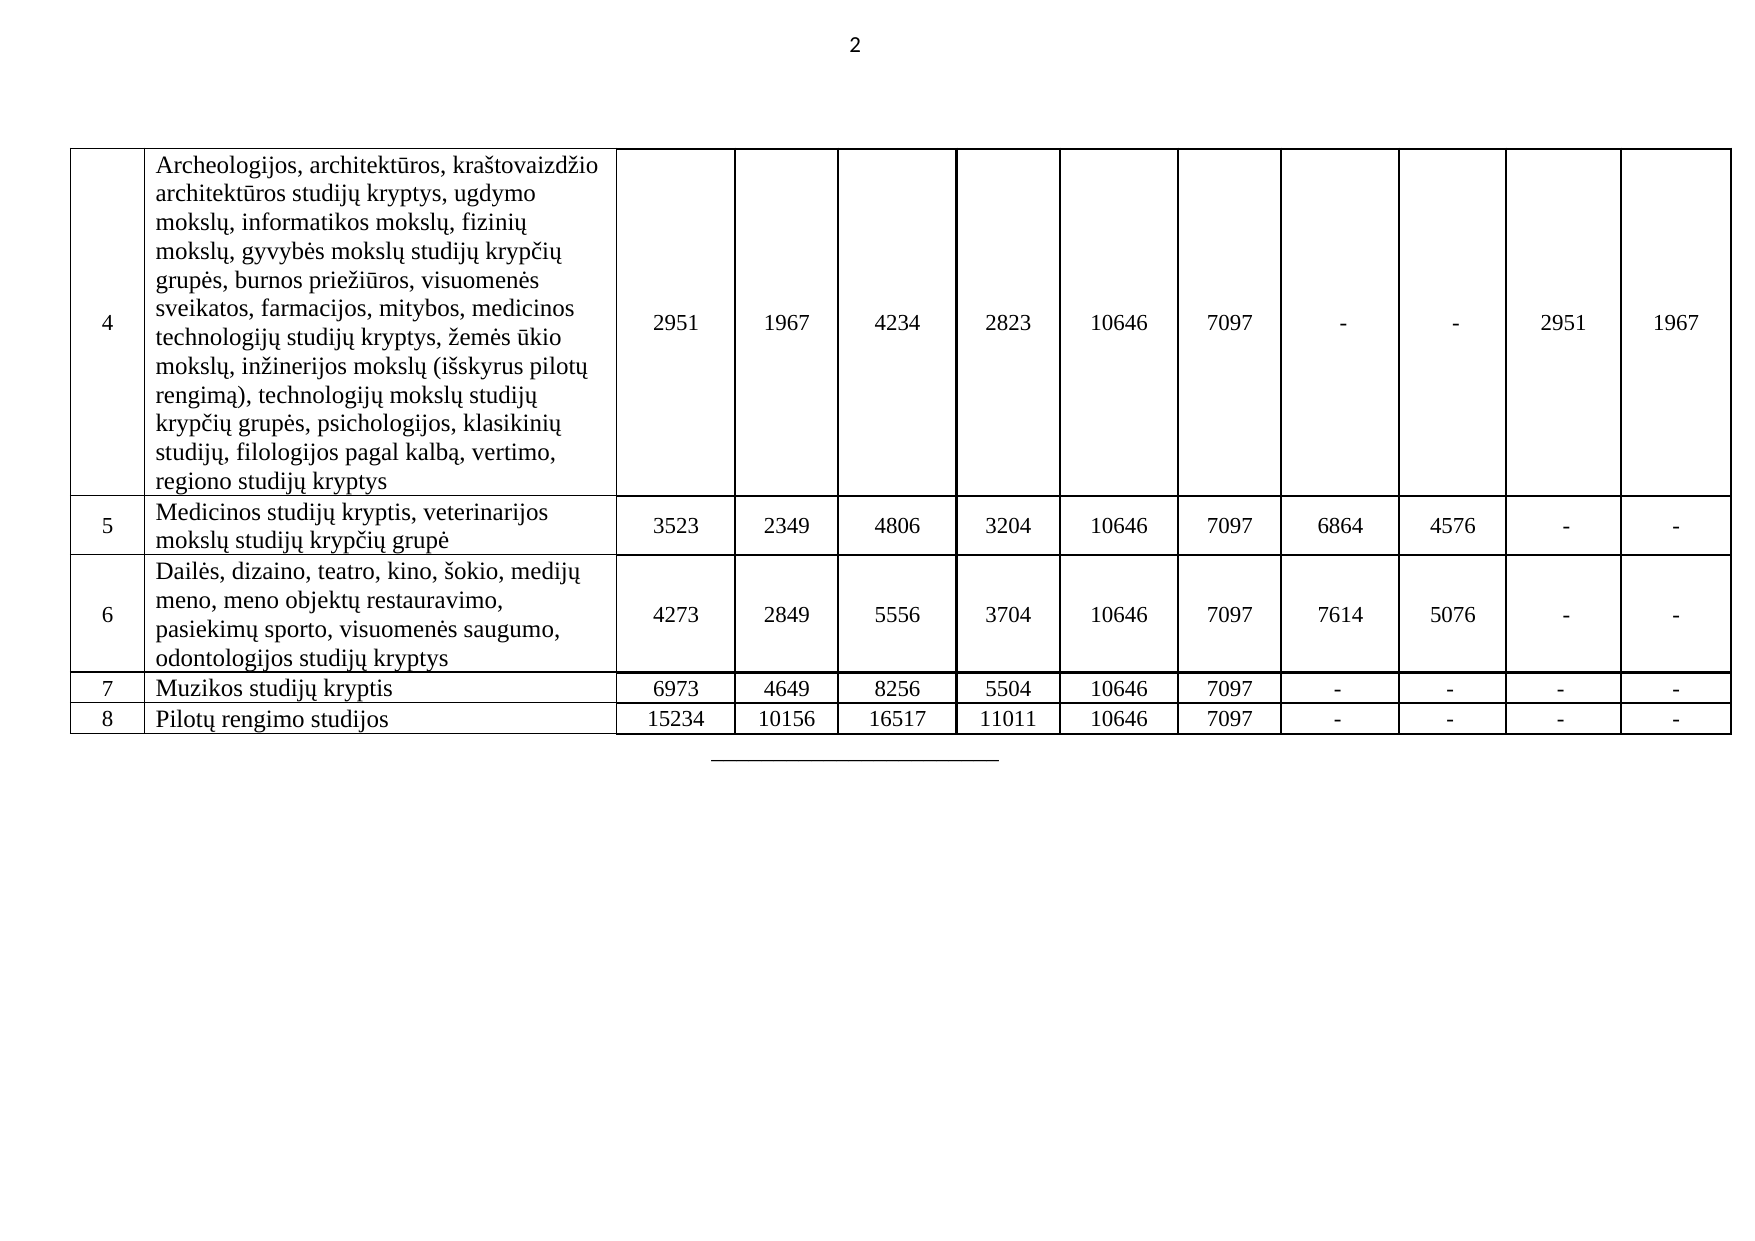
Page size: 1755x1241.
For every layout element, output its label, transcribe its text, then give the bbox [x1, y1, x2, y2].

table_cell Muzikos studijų kryptis [145, 673, 616, 702]
table_cell - [1507, 556, 1620, 671]
text _______________________ [15, 735, 1695, 764]
table_cell 4649 [736, 674, 837, 702]
table_cell 6973 [617, 674, 734, 702]
table_cell 10646 [1061, 150, 1177, 495]
table_cell 2951 [617, 150, 734, 495]
table_cell 15234 [617, 704, 734, 733]
table_cell 7614 [1282, 556, 1398, 671]
table_cell - [1282, 674, 1398, 702]
table_cell 8256 [839, 674, 955, 702]
table_cell - [1622, 704, 1730, 733]
table_cell - [1507, 497, 1620, 554]
table_cell - [1282, 704, 1398, 733]
table_cell 6864 [1282, 497, 1398, 554]
table_cell 4273 [617, 556, 734, 671]
table_cell 5504 [958, 674, 1059, 702]
table_cell 4234 [839, 150, 955, 495]
table_cell 7097 [1179, 556, 1280, 671]
table_cell - [1622, 497, 1730, 554]
table_cell 10646 [1061, 497, 1177, 554]
table_cell 2349 [736, 497, 837, 554]
table_cell Medicinos studijų kryptis, veterinarijos mokslų studijų krypčių grupė [145, 496, 616, 554]
table_cell - [1507, 674, 1620, 702]
table_cell 16517 [839, 704, 955, 733]
table_cell 7 [71, 673, 144, 702]
table_cell 5556 [839, 556, 955, 671]
table_cell 3704 [958, 556, 1059, 671]
table_cell 7097 [1179, 674, 1280, 702]
table_cell Archeologijos, architektūros, kraštovaizdžio architektūros studijų kryptys, ugdymo mokslų, informatikos mokslų, fizinių mokslų, gyvybės mokslų studijų krypčių grupės, burnos priežiūros, visuomenės sveikatos, farmacijos, mitybos, medicinos technologijų studijų kryptys, žemės ūkio mokslų, inžinerijos mokslų (išskyrus pilotų rengimą), technologijų mokslų studijų krypčių grupės, psichologijos, klasikinių studijų, filologijos pagal kalbą, vertimo, regiono studijų kryptys [145, 149, 616, 495]
table_cell 4576 [1400, 497, 1505, 554]
table_cell - [1400, 674, 1505, 702]
table_cell 1967 [736, 150, 837, 495]
table_cell 3204 [958, 497, 1059, 554]
table_cell 1967 [1622, 150, 1730, 495]
table_cell 4 [71, 149, 144, 495]
table_cell 10156 [736, 704, 837, 733]
table_cell 7097 [1179, 704, 1280, 733]
table_cell 4806 [839, 497, 955, 554]
table_cell 11011 [958, 704, 1059, 733]
table_cell 7097 [1179, 497, 1280, 554]
table_cell 5076 [1400, 556, 1505, 671]
table_cell - [1282, 150, 1398, 495]
table_cell 10646 [1061, 704, 1177, 733]
table_cell Pilotų rengimo studijos [145, 703, 616, 733]
table_cell - [1622, 556, 1730, 671]
table_cell 8 [71, 703, 144, 733]
table_cell - [1400, 150, 1505, 495]
table_cell - [1400, 704, 1505, 733]
table_cell 5 [71, 496, 144, 554]
table_cell 10646 [1061, 556, 1177, 671]
table_cell 3523 [617, 497, 734, 554]
table_cell - [1507, 704, 1620, 733]
table_cell - [1622, 674, 1730, 702]
table_cell 2951 [1507, 150, 1620, 495]
table_cell 6 [71, 555, 144, 671]
table_cell 10646 [1061, 674, 1177, 702]
table_cell 2849 [736, 556, 837, 671]
table_cell 7097 [1179, 150, 1280, 495]
table_cell Dailės, dizaino, teatro, kino, šokio, medijų meno, meno objektų restauravimo, pasiekimų sporto, visuomenės saugumo, odontologijos studijų kryptys [145, 555, 616, 671]
table_cell 2823 [958, 150, 1059, 495]
